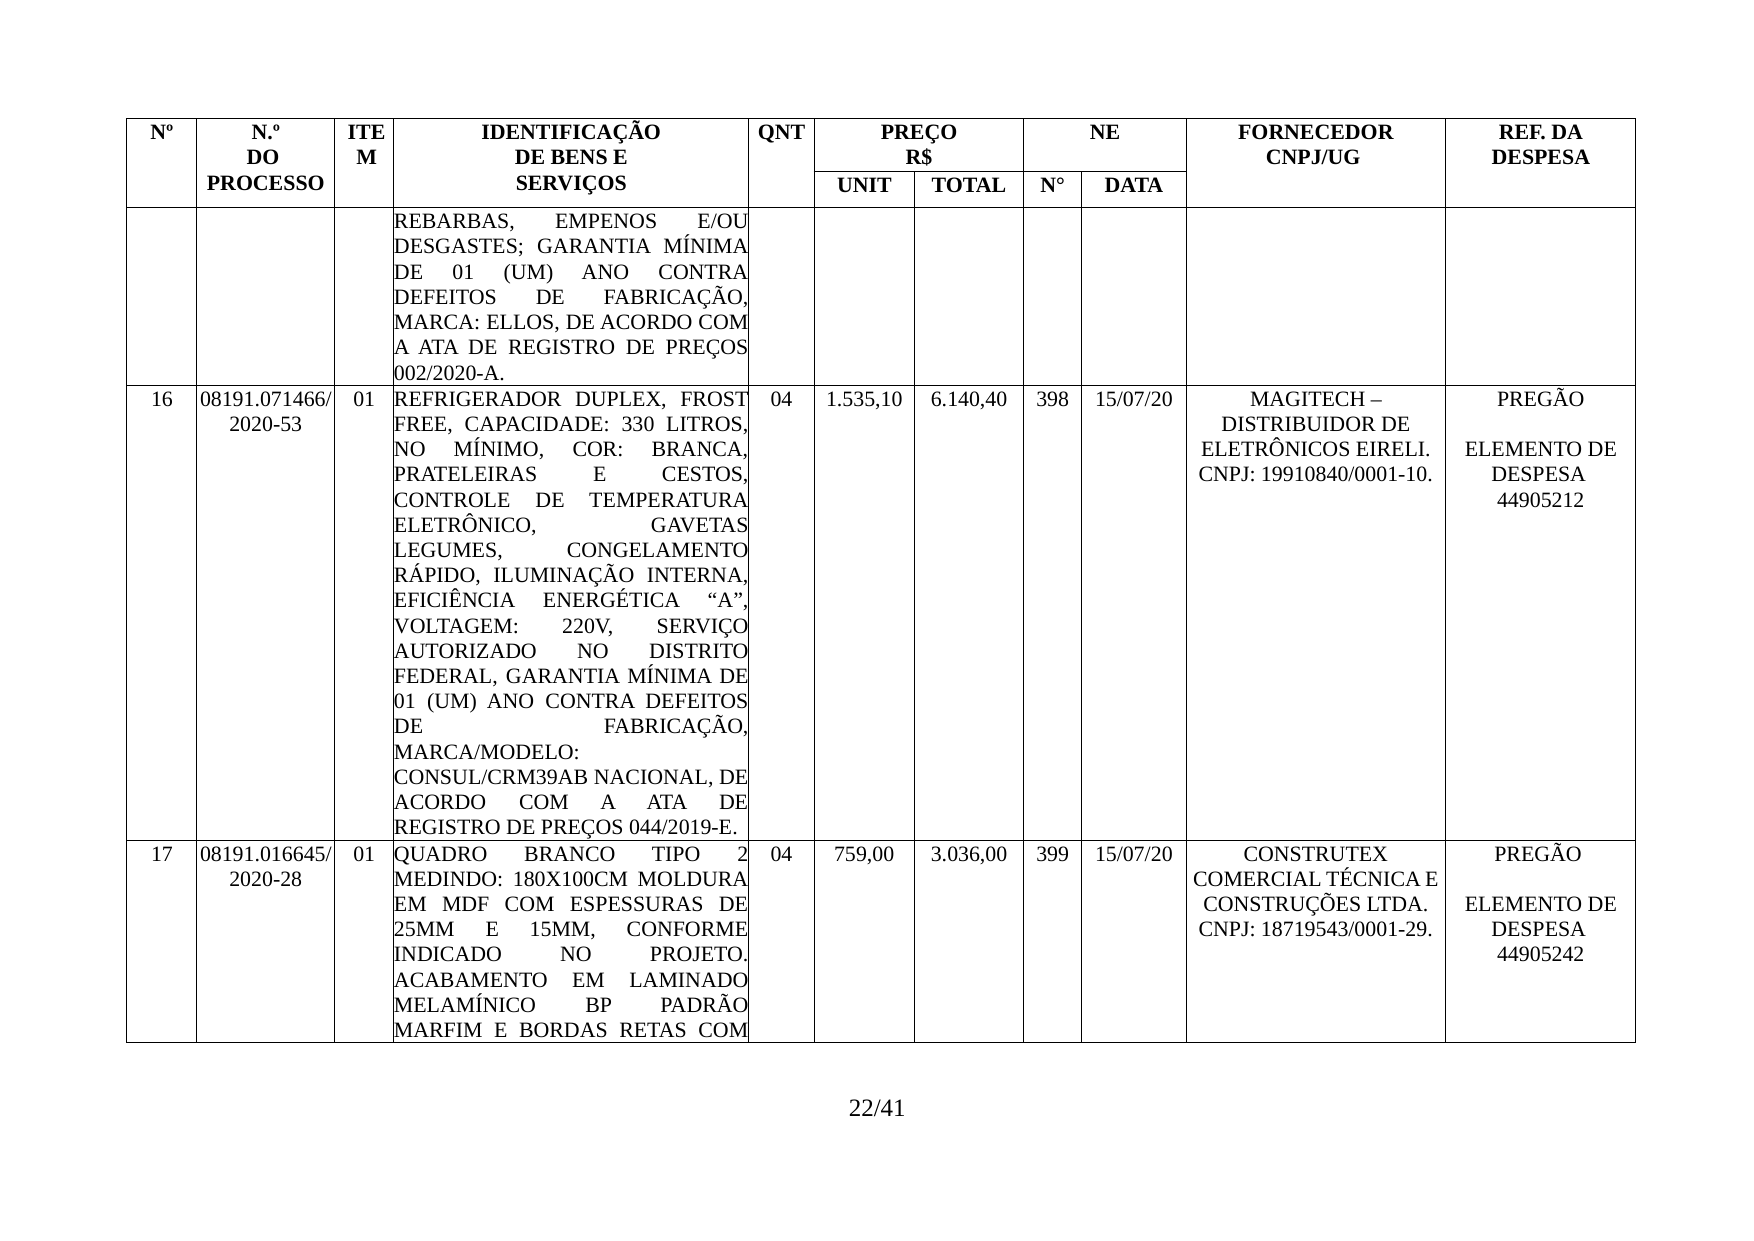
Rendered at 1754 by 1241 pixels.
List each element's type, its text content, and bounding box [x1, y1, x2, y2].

table_header NE [1024, 119, 1186, 171]
table_header PREÇO R$ [815, 119, 1023, 171]
table_cell 399 [1024, 841, 1081, 1042]
table_cell [335, 208, 393, 385]
table_cell [1446, 208, 1635, 385]
table_cell [1024, 208, 1081, 385]
table_cell TOTAL [915, 172, 1023, 207]
table_cell 1.535,10 [815, 386, 914, 839]
table_header REF. DA DESPESA [1446, 119, 1635, 207]
table_cell [915, 208, 1023, 385]
table_cell CONSTRUTEX COMERCIAL TÉCNICA E CONSTRUÇÕES LTDA. CNPJ: 18719543/0001-29. [1187, 841, 1445, 1042]
table_cell 01 [335, 386, 393, 839]
table_cell REFRIGERADOR DUPLEX, FROST FREE, CAPACIDADE: 330 LITROS, NO MÍNIMO, COR: BRANCA, PRATELEIRAS E CESTOS, CONTROLE DE TEMPERATURA ELETRÔNICO, GAVETAS LEGUMES, CONGELAMENTO RÁPIDO, ILUMINAÇÃO INTERNA, EFICIÊNCIA ENERGÉTICA “A”, VOLTAGEM: 220V, SERVIÇO AUTORIZADO NO DISTRITO FEDERAL, GARANTIA MÍNIMA DE 01 (UM) ANO CONTRA DEFEITOS DE FABRICAÇÃO, MARCA/MODELO: CONSUL/CRM39AB NACIONAL, DE ACORDO COM A ATA DE REGISTRO DE PREÇOS 044/2019-E. [394, 386, 748, 839]
table_cell 16 [127, 386, 196, 839]
table_header Nº [127, 119, 196, 207]
table_cell PREGÃO ELEMENTO DE DESPESA 44905242 [1446, 841, 1635, 1042]
table_cell N° [1024, 172, 1081, 207]
table_cell 759,00 [815, 841, 914, 1042]
table_cell [815, 208, 914, 385]
table_cell 3.036,00 [915, 841, 1023, 1042]
table_cell [1082, 208, 1186, 385]
table_cell [749, 208, 814, 385]
table_cell 398 [1024, 386, 1081, 839]
table_cell [127, 208, 196, 385]
table_cell [197, 208, 334, 385]
table_cell 08191.071466/2020-53 [197, 386, 334, 839]
table_header ITEM [335, 119, 393, 207]
table_cell QUADRO BRANCO TIPO 2 MEDINDO: 180X100CM MOLDURA EM MDF COM ESPESSURAS DE 25MM E 15MM, CONFORME INDICADO NO PROJETO. ACABAMENTO EM LAMINADO MELAMÍNICO BP PADRÃO MARFIM E BORDAS RETAS COM [394, 841, 748, 1042]
table_cell DATA [1082, 172, 1186, 207]
table_cell PREGÃO ELEMENTO DE DESPESA 44905212 [1446, 386, 1635, 839]
table_header IDENTIFICAÇÃO DE BENS E SERVIÇOS [394, 119, 748, 207]
table_cell UNIT [815, 172, 914, 207]
table_cell [1187, 208, 1445, 385]
table_cell 04 [749, 386, 814, 839]
table_cell 08191.016645/2020-28 [197, 841, 334, 1042]
table_cell 04 [749, 841, 814, 1042]
table_cell MAGITECH – DISTRIBUIDOR DE ELETRÔNICOS EIRELI. CNPJ: 19910840/0001-10. [1187, 386, 1445, 839]
table_cell 17 [127, 841, 196, 1042]
table_cell 6.140,40 [915, 386, 1023, 839]
table_cell 15/07/20 [1082, 386, 1186, 839]
table_header FORNECEDOR CNPJ/UG [1187, 119, 1445, 207]
table_header N.º DO PROCESSO [197, 119, 334, 207]
table_cell 15/07/20 [1082, 841, 1186, 1042]
table_header QNT [749, 119, 814, 207]
table_cell REBARBAS, EMPENOS E/OU DESGASTES; GARANTIA MÍNIMA DE 01 (UM) ANO CONTRA DEFEITOS DE FABRICAÇÃO, MARCA: ELLOS, DE ACORDO COM A ATA DE REGISTRO DE PREÇOS 002/2020-A. [394, 208, 748, 385]
table_cell 01 [335, 841, 393, 1042]
